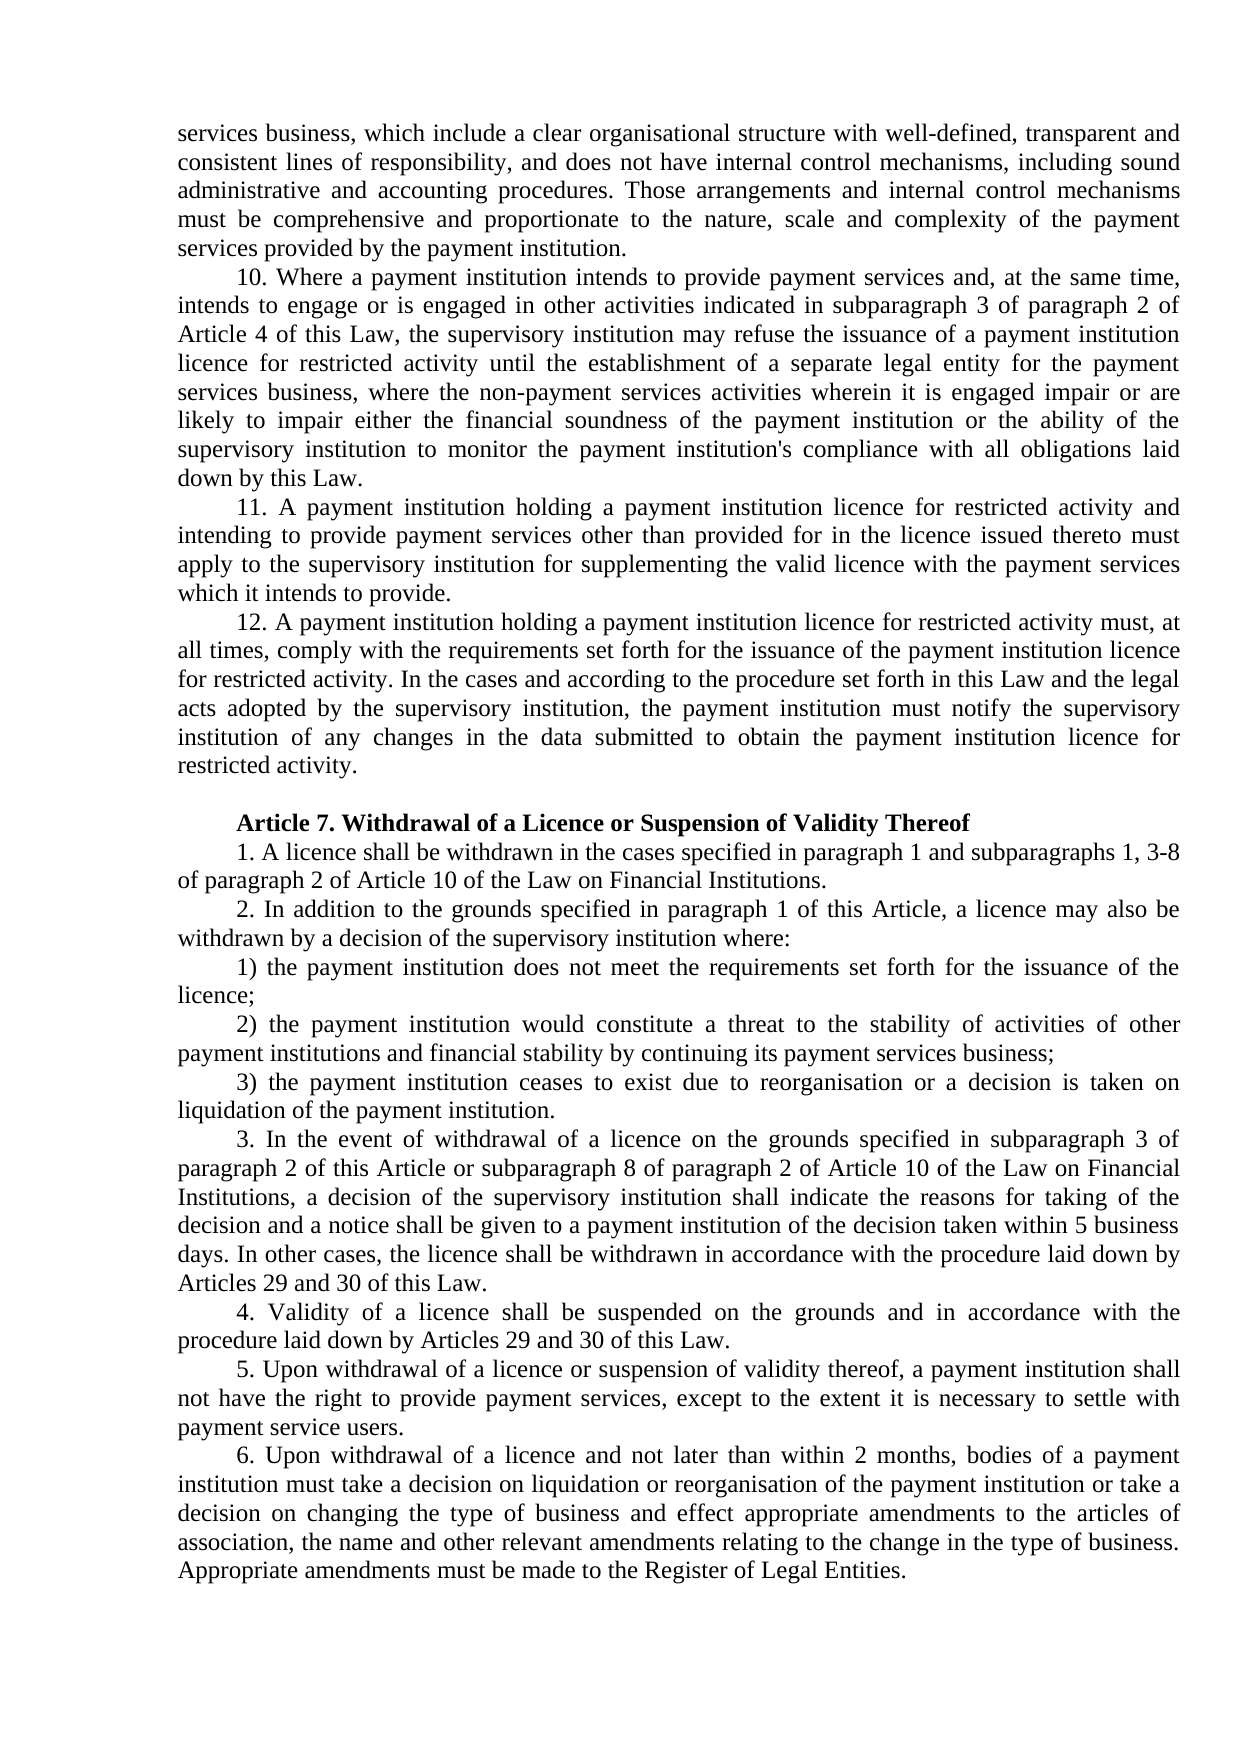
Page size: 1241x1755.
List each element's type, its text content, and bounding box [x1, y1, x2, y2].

text 2. In addition to the grounds specified in paragraph 1 of this Article, a licence may also be withdrawn by a decision of the supervisory institution where: [177, 894, 1181, 952]
text 11. A payment institution holding a payment institution licence for restricted activity and intending to provide payment services other than provided for in the licence issued thereto must apply to the supervisory institution for supplementing the valid licence with the payment services which it intends to provide. [177, 492, 1181, 607]
text 3) the payment institution ceases to exist due to reorganisation or a decision is taken on liquidation of the payment institution. [177, 1067, 1181, 1124]
text 12. A payment institution holding a payment institution licence for restricted activity must, at all times, comply with the requirements set forth for the issuance of the payment institution licence for restricted activity. In the cases and according to the procedure set forth in this Law and the legal acts adopted by the supervisory institution, the payment institution must notify the supervisory institution of any changes in the data submitted to obtain the payment institution licence for restricted activity. [177, 607, 1181, 779]
text 1) the payment institution does not meet the requirements set forth for the issuance of the licence; [177, 952, 1181, 1009]
text 1. A licence shall be withdrawn in the cases specified in paragraph 1 and subparagraphs 1, 3-8 of paragraph 2 of Article 10 of the Law on Financial Institutions. [177, 837, 1181, 894]
text 6. Upon withdrawal of a licence and not later than within 2 months, bodies of a payment institution must take a decision on liquidation or reorganisation of the payment institution or take a decision on changing the type of business and effect appropriate amendments to the articles of association, the name and other relevant amendments relating to the change in the type of business. Appropriate amendments must be made to the Register of Legal Entities. [177, 1441, 1181, 1584]
text Article 7. Withdrawal of a Licence or Suspension of Validity Thereof [177, 808, 1181, 837]
text 3. In the event of withdrawal of a licence on the grounds specified in subparagraph 3 of paragraph 2 of this Article or subparagraph 8 of paragraph 2 of Article 10 of the Law on Financial Institutions, a decision of the supervisory institution shall indicate the reasons for taking of the decision and a notice shall be given to a payment institution of the decision taken within 5 business days. In other cases, the licence shall be withdrawn in accordance with the procedure laid down by Articles 29 and 30 of this Law. [177, 1124, 1181, 1297]
text 2) the payment institution would constitute a threat to the stability of activities of other payment institutions and financial stability by continuing its payment services business; [177, 1009, 1181, 1067]
text 4. Validity of a licence shall be suspended on the grounds and in accordance with the procedure laid down by Articles 29 and 30 of this Law. [177, 1297, 1181, 1354]
text 5. Upon withdrawal of a licence or suspension of validity thereof, a payment institution shall not have the right to provide payment services, except to the extent it is necessary to settle with payment service users. [177, 1354, 1181, 1441]
text 10. Where a payment institution intends to provide payment services and, at the same time, intends to engage or is engaged in other activities indicated in subparagraph 3 of paragraph 2 of Article 4 of this Law, the supervisory institution may refuse the issuance of a payment institution licence for restricted activity until the establishment of a separate legal entity for the payment services business, where the non-payment services activities wherein it is engaged impair or are likely to impair either the financial soundness of the payment institution or the ability of the supervisory institution to monitor the payment institution's compliance with all obligations laid down by this Law. [177, 262, 1181, 492]
text services business, which include a clear organisational structure with well-defined, transparent and consistent lines of responsibility, and does not have internal control mechanisms, including sound administrative and accounting procedures. Those arrangements and internal control mechanisms must be comprehensive and proportionate to the nature, scale and complexity of the payment services provided by the payment institution. [177, 118, 1181, 262]
